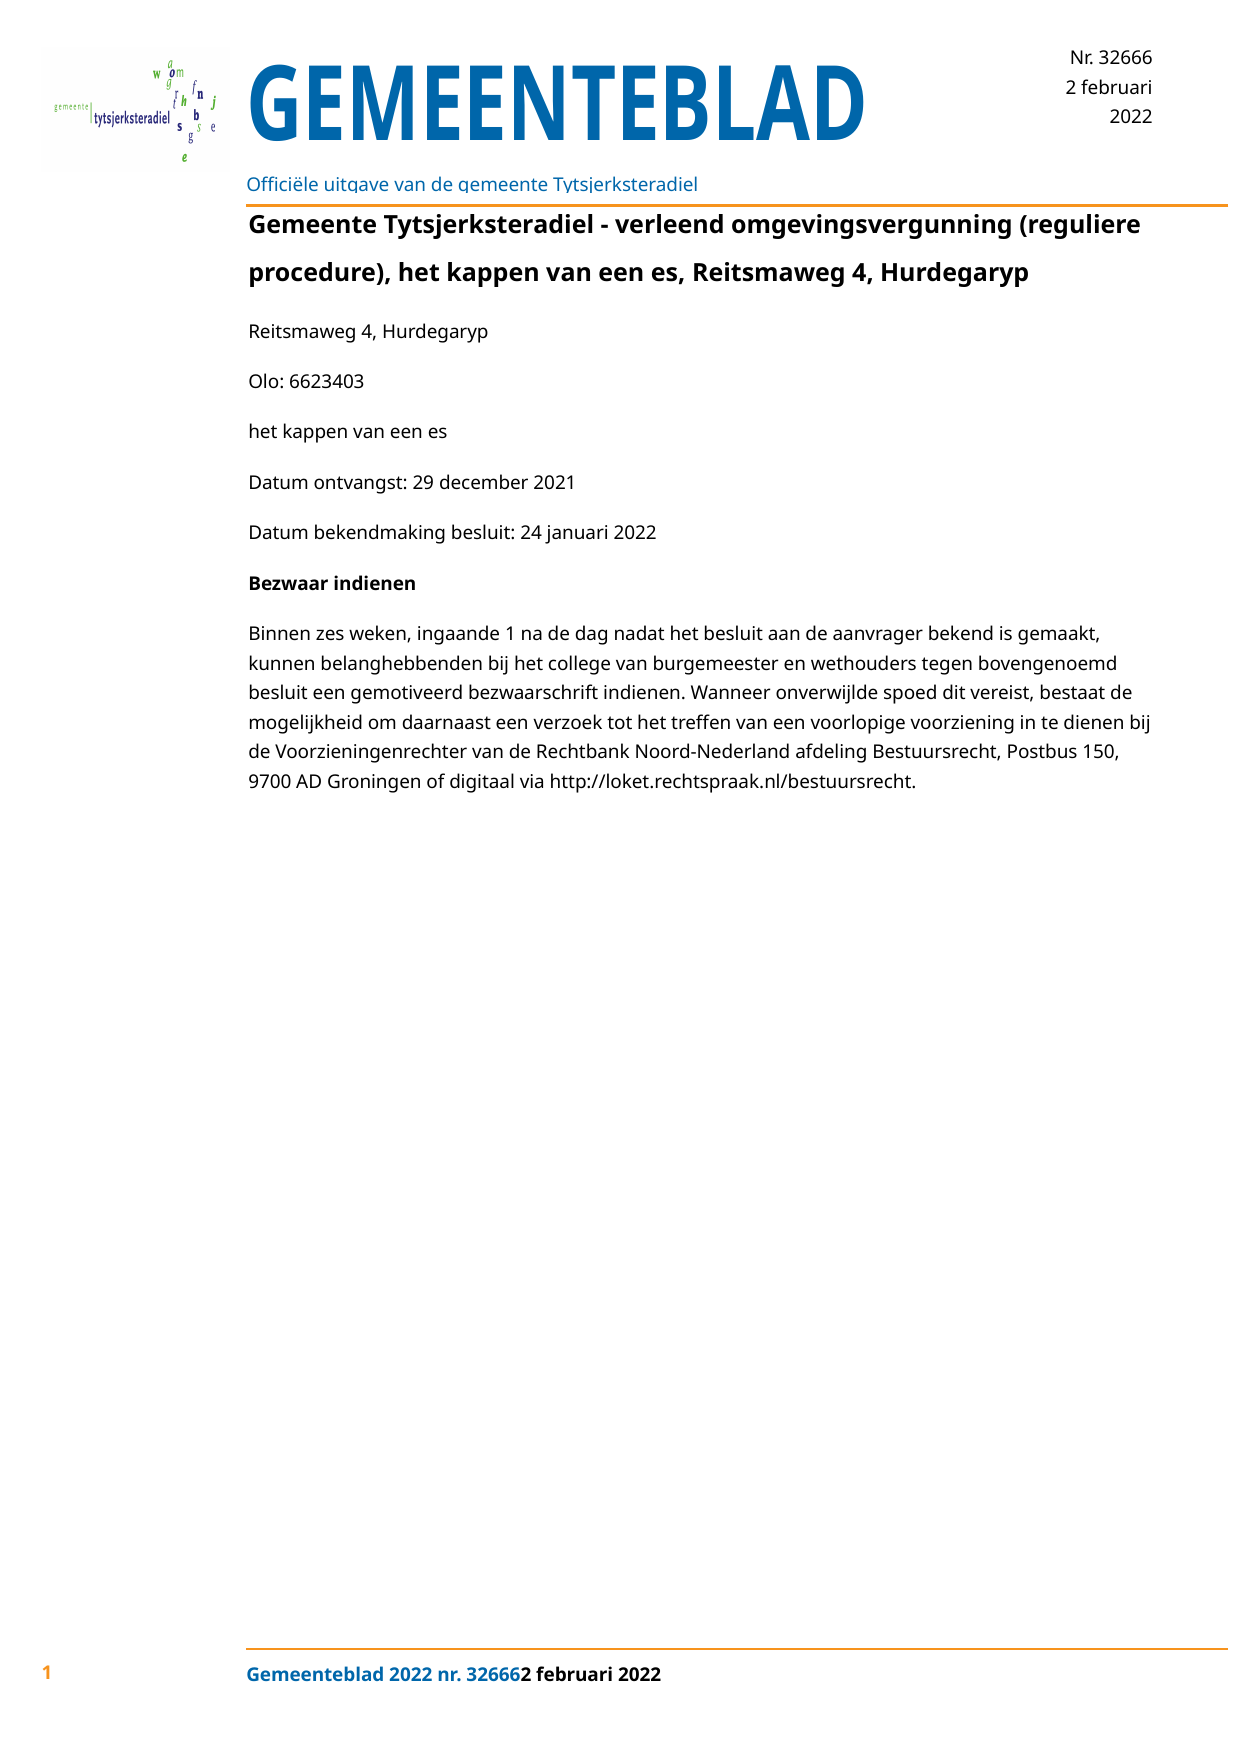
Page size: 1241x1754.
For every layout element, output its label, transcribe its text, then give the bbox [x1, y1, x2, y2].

text Olo: 6623403 [248, 368, 1152, 394]
text Binnen zes weken, ingaande 1 na de dag nadat het besluit aan de aanvrager bekend is gemaakt, kunnen belanghebbenden bij het college van burgemeester en wethouders tegen bovengenoemd besluit een gemotiveerd bezwaarschrift indienen. Wanneer onverwijlde spoed dit vereist, bestaat de mogelijkheid om daarnaast een verzoek tot het treffen van een voorlopige voorziening in te dienen bij de Voorzieningenrechter van de Rechtbank Noord-Nederland afdeling Bestuursrecht, Postbus 150, 9700 AD Groningen of digitaal via http://loket.rechtspraak.nl/bestuursrecht. [248, 620, 1152, 794]
picture [41, 47, 231, 172]
text Datum ontvangst: 29 december 2021 [248, 469, 1152, 495]
text het kappen van een es [248, 419, 1152, 444]
text Gemeente Tytsjerksteradiel - verleend omgevingsvergunning (reguliere procedure), het kappen van een es, Reitsmaweg 4, Hurdegaryp [248, 207, 1152, 288]
text Bezwaar indienen [248, 570, 1152, 596]
text Datum bekendmaking besluit: 24 januari 2022 [248, 519, 1152, 545]
text Reitsmaweg 4, Hurdegaryp [248, 318, 1152, 344]
